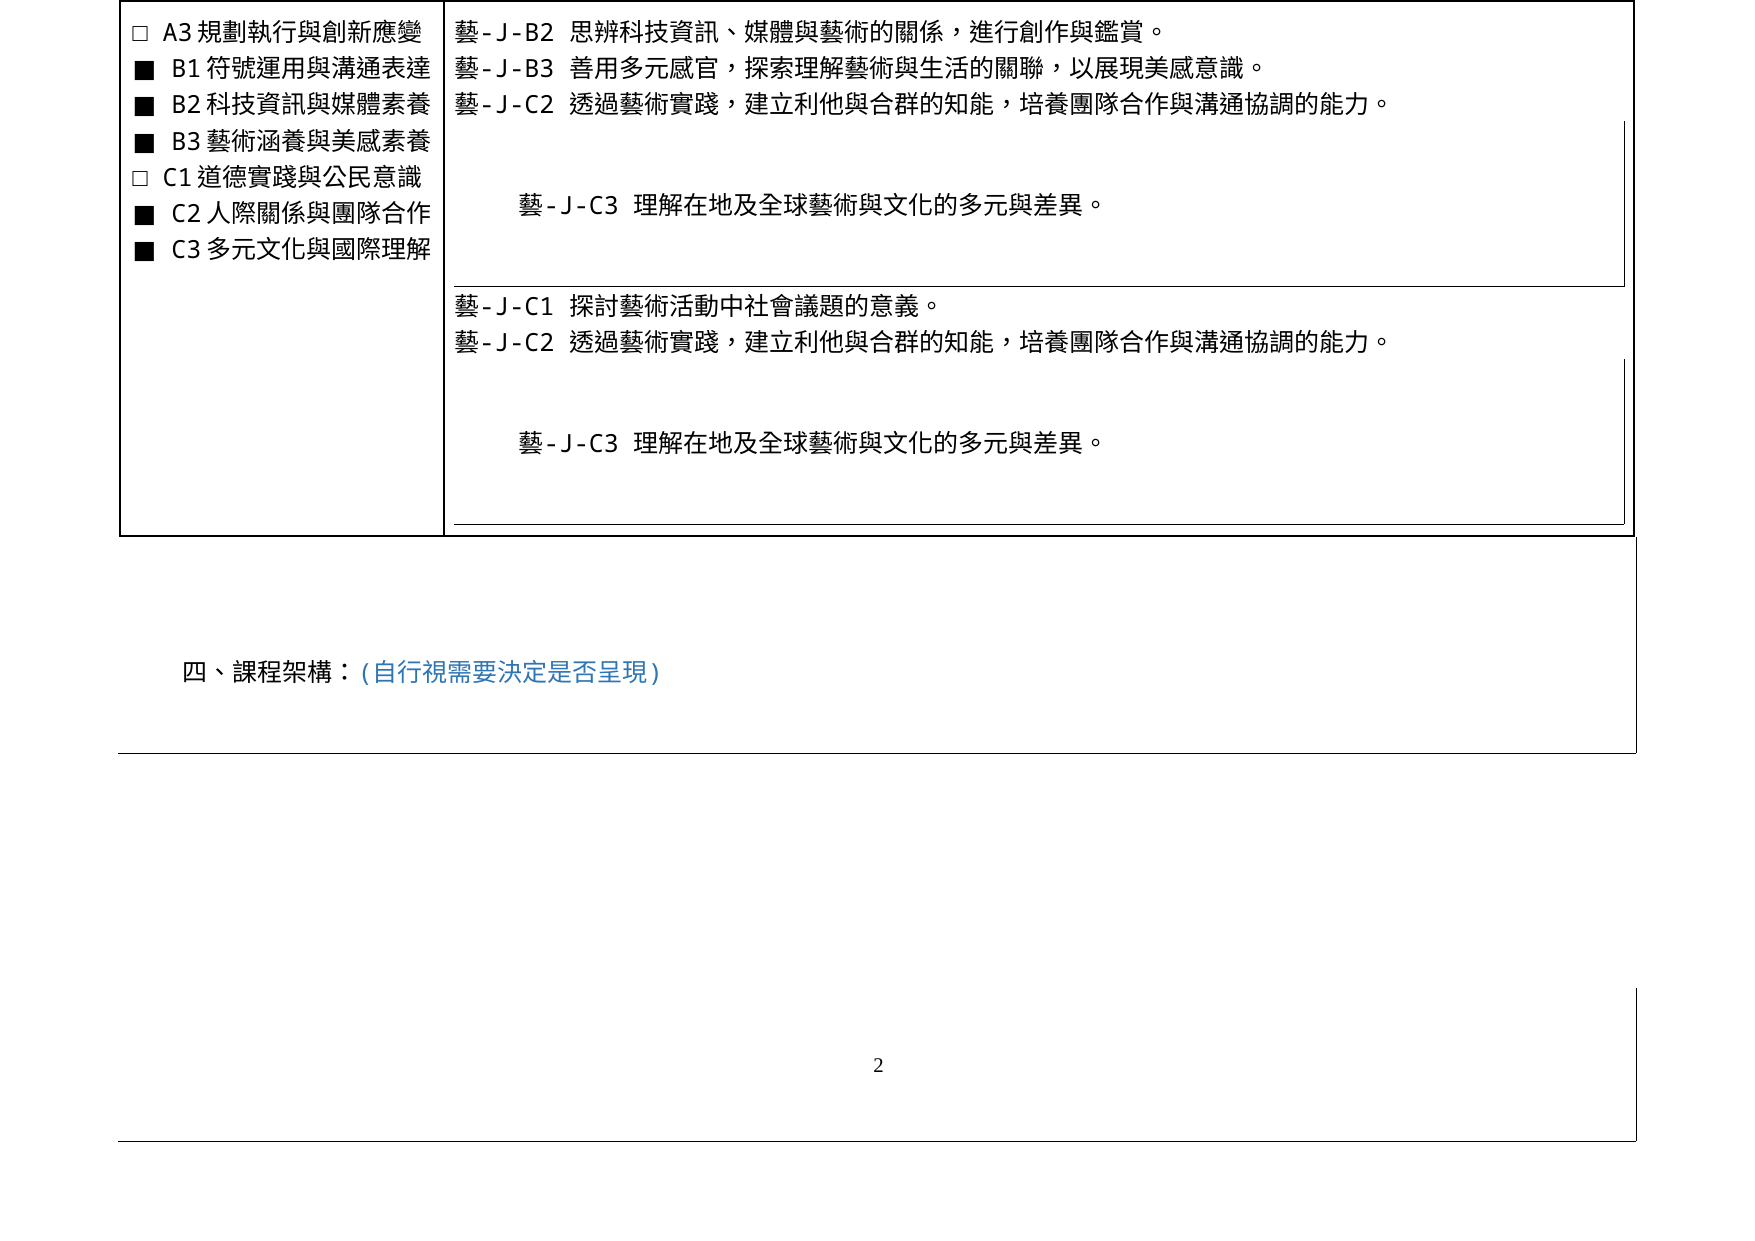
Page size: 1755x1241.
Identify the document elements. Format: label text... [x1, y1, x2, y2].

text 四、課程架構：(自行視需要決定是否呈現) [118, 588, 1636, 753]
table_cell □ A3規劃執行與創新應變 ■ B1符號運用與溝通表達 ■ B2科技資訊與媒體素養 ■ B3藝術涵養與美感素養 □ C1道德實踐與公民意識 ■ C2人際關係與團隊合作 ■ C3多元文化與國際理解 [121, 2, 443, 535]
table_cell 藝-J-B2 思辨科技資訊、媒體與藝術的關係，進行創作與鑑賞。 藝-J-B3 善用多元感官，探索理解藝術與生活的關聯，以展現美感意識。 藝-J-C2 透過藝術實踐，建立利他與合群的知能，培養團隊合作與溝通協調的能力。 藝-J-C3 理解在地及全球藝術與文化的多元與差異。 藝-J-C1 探討藝術活動中社會議題的意義。 藝-J-C2 透過藝術實踐，建立利他與合群的知能，培養團隊合作與溝通協調的能力。 藝-J-C3 理解在地及全球藝術與文化的多元與差異。 [445, 2, 1633, 535]
